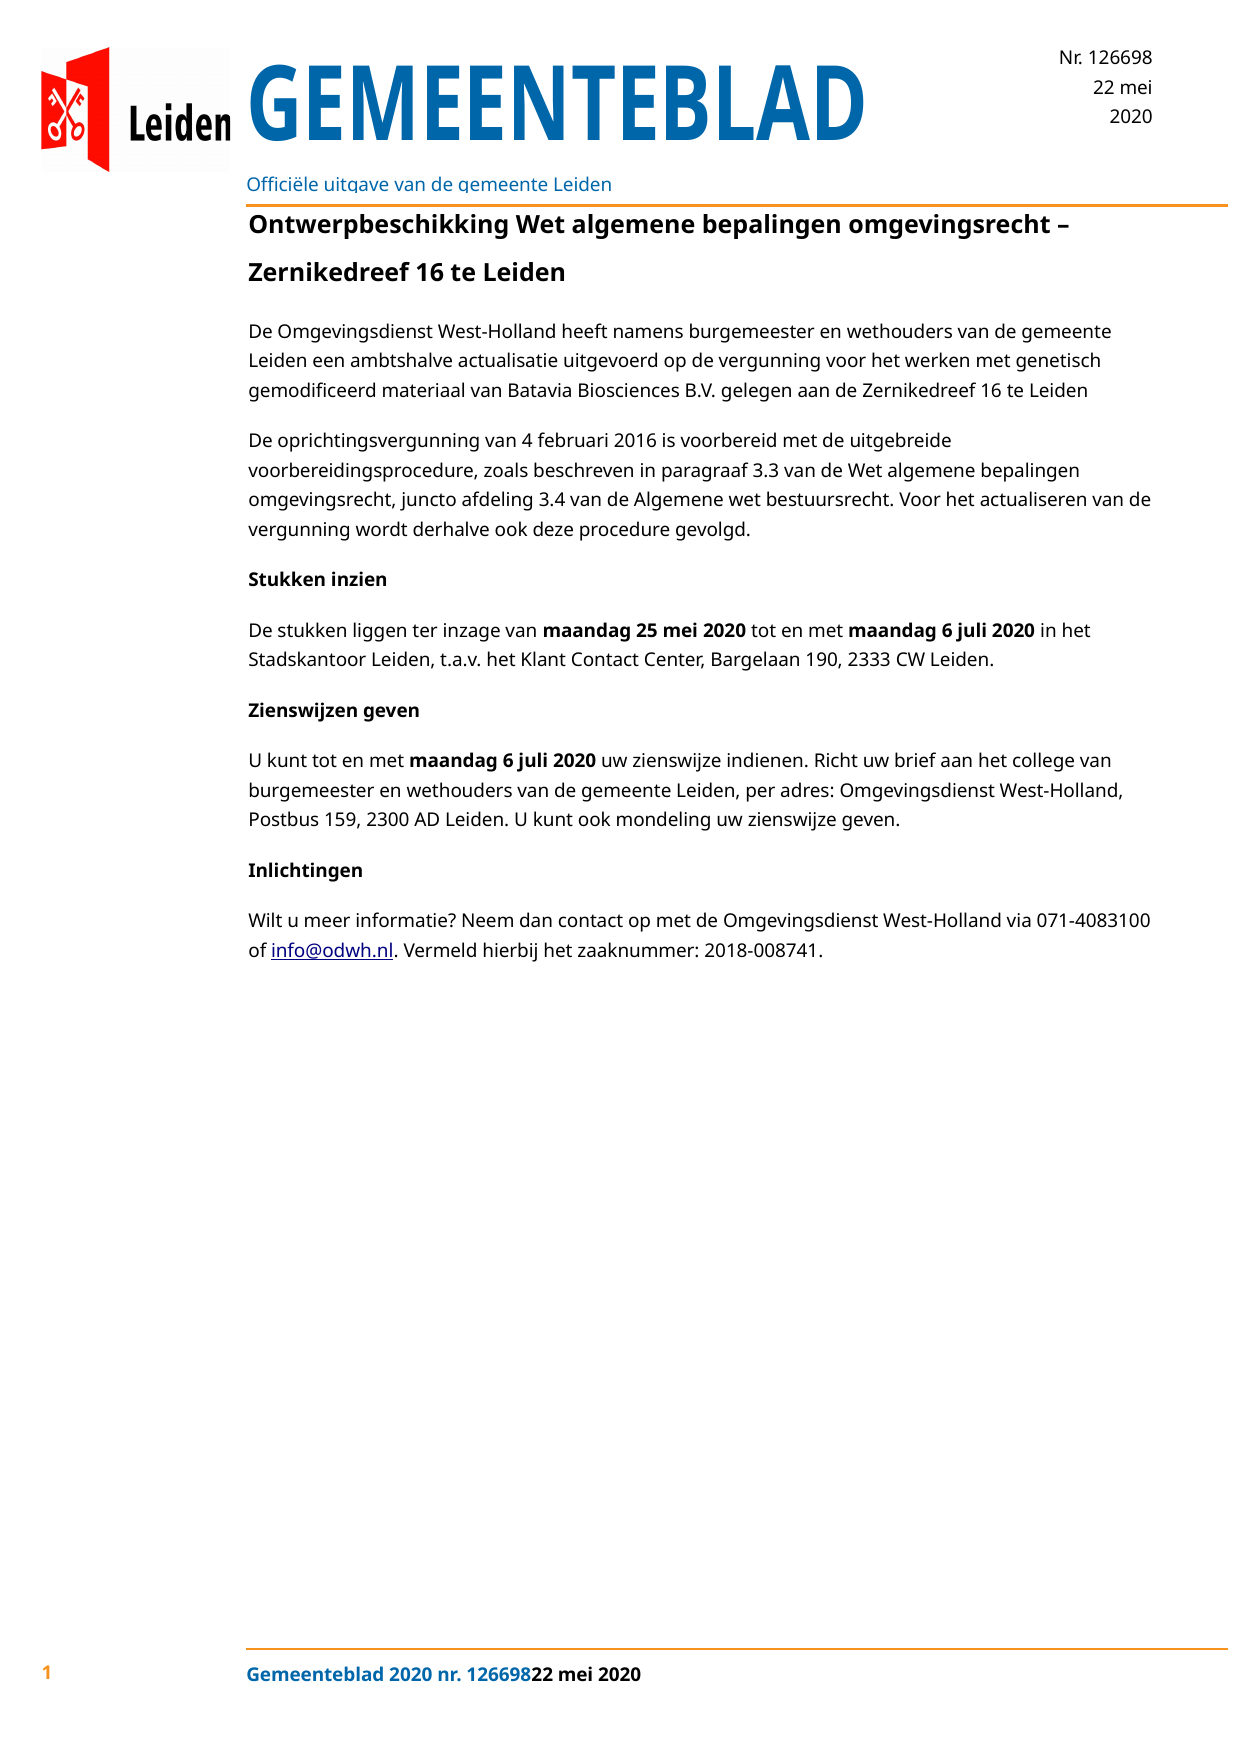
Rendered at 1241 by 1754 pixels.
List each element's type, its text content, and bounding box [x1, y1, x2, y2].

text Ontwerpbeschikking Wet algemene bepalingen omgevingsrecht – Zernikedreef 16 te Leiden [248, 207, 1152, 288]
text Inlichtingen [248, 857, 1152, 883]
text Wilt u meer informatie? Neem dan contact op met de Omgevingsdienst West-Holland via 071-4083100 of info@odwh.nl. Vermeld hierbij het zaaknummer: 2018-008741. [248, 907, 1152, 963]
text Stukken inzien [248, 567, 1152, 592]
picture [41, 47, 231, 172]
text Zienswijzen geven [248, 697, 1152, 723]
text De oprichtingsvergunning van 4 februari 2016 is voorbereid met de uitgebreide voorbereidingsprocedure, zoals beschreven in paragraaf 3.3 van de Wet algemene bepalingen omgevingsrecht, juncto afdeling 3.4 van de Algemene wet bestuursrecht. Voor het actualiseren van de vergunning wordt derhalve ook deze procedure gevolgd. [248, 427, 1152, 542]
text De stukken liggen ter inzage van maandag 25 mei 2020 tot en met maandag 6 juli 2020 in het Stadskantoor Leiden, t.a.v. het Klant Contact Center, Bargelaan 190, 2333 CW Leiden. [248, 617, 1152, 672]
text U kunt tot en met maandag 6 juli 2020 uw zienswijze indienen. Richt uw brief aan het college van burgemeester en wethouders van de gemeente Leiden, per adres: Omgevingsdienst West-Holland, Postbus 159, 2300 AD Leiden. U kunt ook mondeling uw zienswijze geven. [248, 747, 1152, 832]
text De Omgevingsdienst West-Holland heeft namens burgemeester en wethouders van de gemeente Leiden een ambtshalve actualisatie uitgevoerd op de vergunning voor het werken met genetisch gemodificeerd materiaal van Batavia Biosciences B.V. gelegen aan de Zernikedreef 16 te Leiden [248, 318, 1152, 403]
